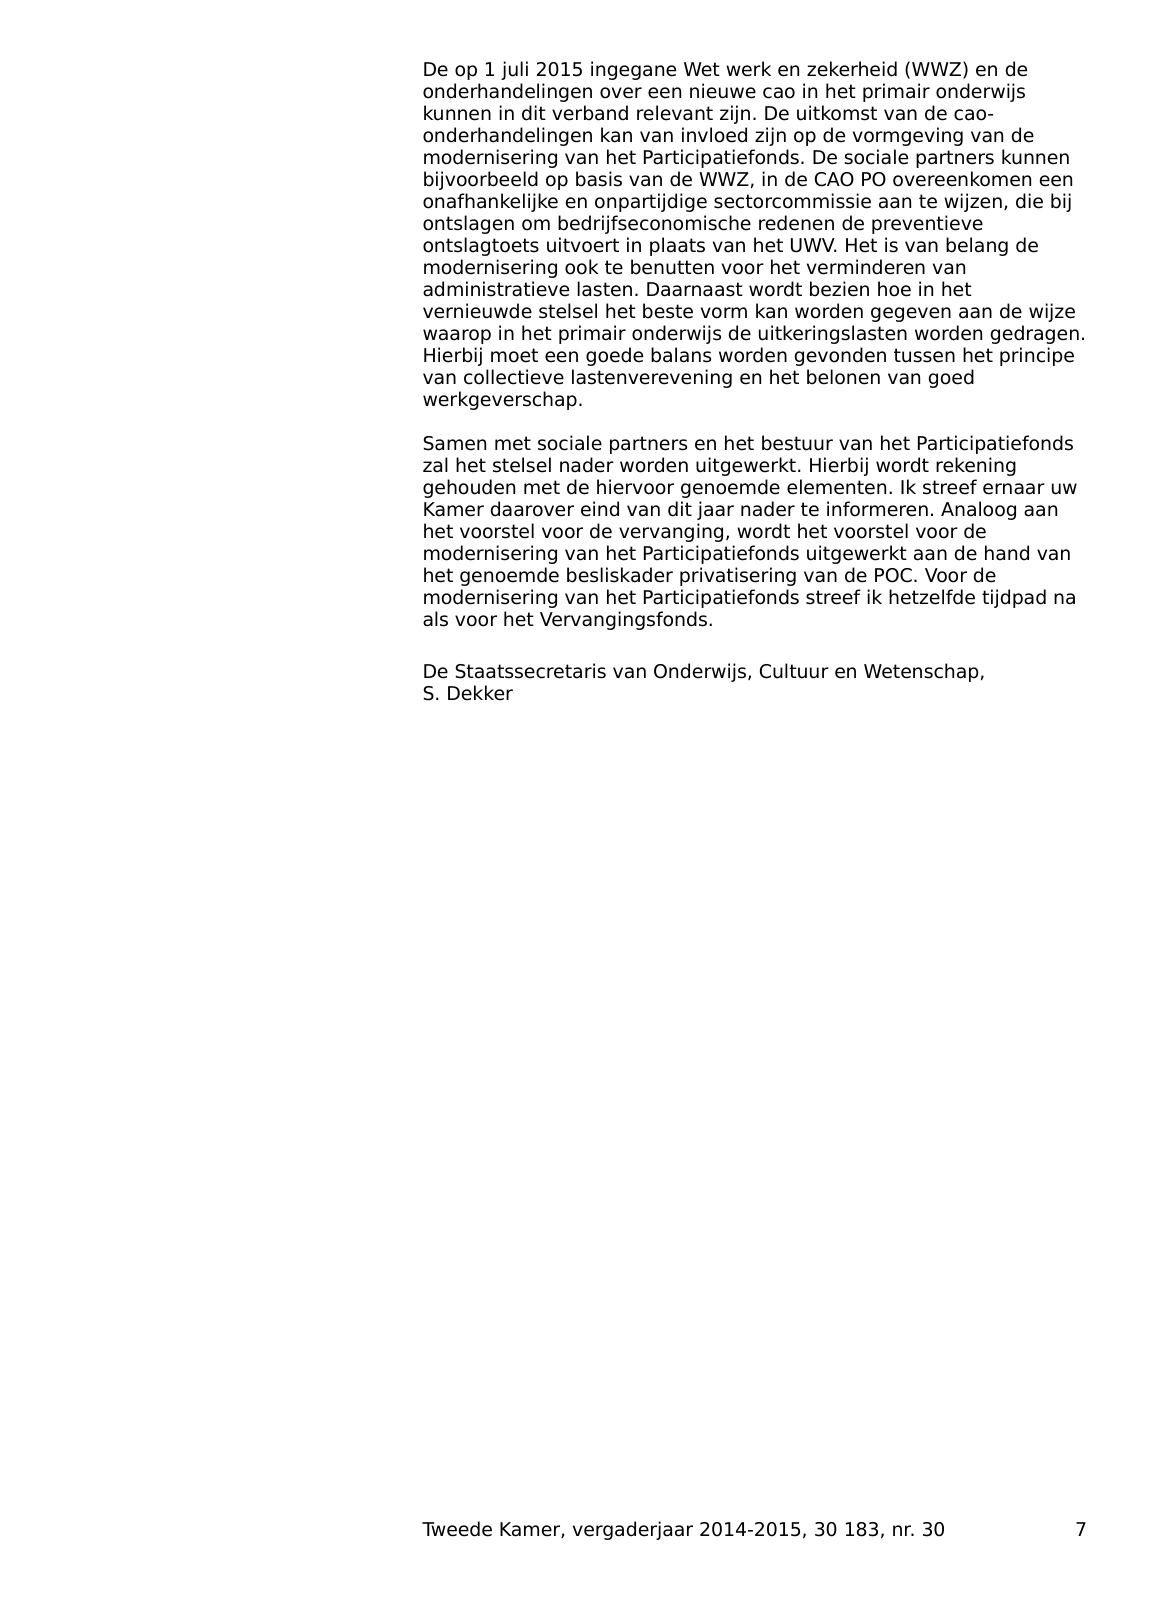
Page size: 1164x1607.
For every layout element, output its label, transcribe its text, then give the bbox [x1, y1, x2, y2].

text Samen met sociale partners en het bestuur van het Participatiefonds zal het stelsel nader worden uitgewerkt. Hierbij wordt rekening gehouden met de hiervoor genoemde elementen. Ik streef ernaar uw Kamer daarover eind van dit jaar nader te informeren. Analoog aan het voorstel voor de vervanging, wordt het voorstel voor de modernisering van het Participatiefonds uitgewerkt aan de hand van het genoemde besliskader privatisering van de POC. Voor de modernisering van het Participatiefonds streef ik hetzelfde tijdpad na als voor het Vervangingsfonds. [422, 433, 1087, 631]
text De Staatssecretaris van Onderwijs, Cultuur en Wetenschap, S. Dekker [422, 661, 1087, 705]
text De op 1 juli 2015 ingegane Wet werk en zekerheid (WWZ) en de onderhandelingen over een nieuwe cao in het primair onderwijs kunnen in dit verband relevant zijn. De uitkomst van de cao-onderhandelingen kan van invloed zijn op de vormgeving van de modernisering van het Participatiefonds. De sociale partners kunnen bijvoorbeeld op basis van de WWZ, in de CAO PO overeenkomen een onafhankelijke en onpartijdige sectorcommissie aan te wijzen, die bij ontslagen om bedrijfseconomische redenen de preventieve ontslagtoets uitvoert in plaats van het UWV. Het is van belang de modernisering ook te benutten voor het verminderen van administratieve lasten. Daarnaast wordt bezien hoe in het vernieuwde stelsel het beste vorm kan worden gegeven aan de wijze waarop in het primair onderwijs de uitkeringslasten worden gedragen. Hierbij moet een goede balans worden gevonden tussen het principe van collectieve lastenverevening en het belonen van goed werkgeverschap. [422, 59, 1087, 411]
